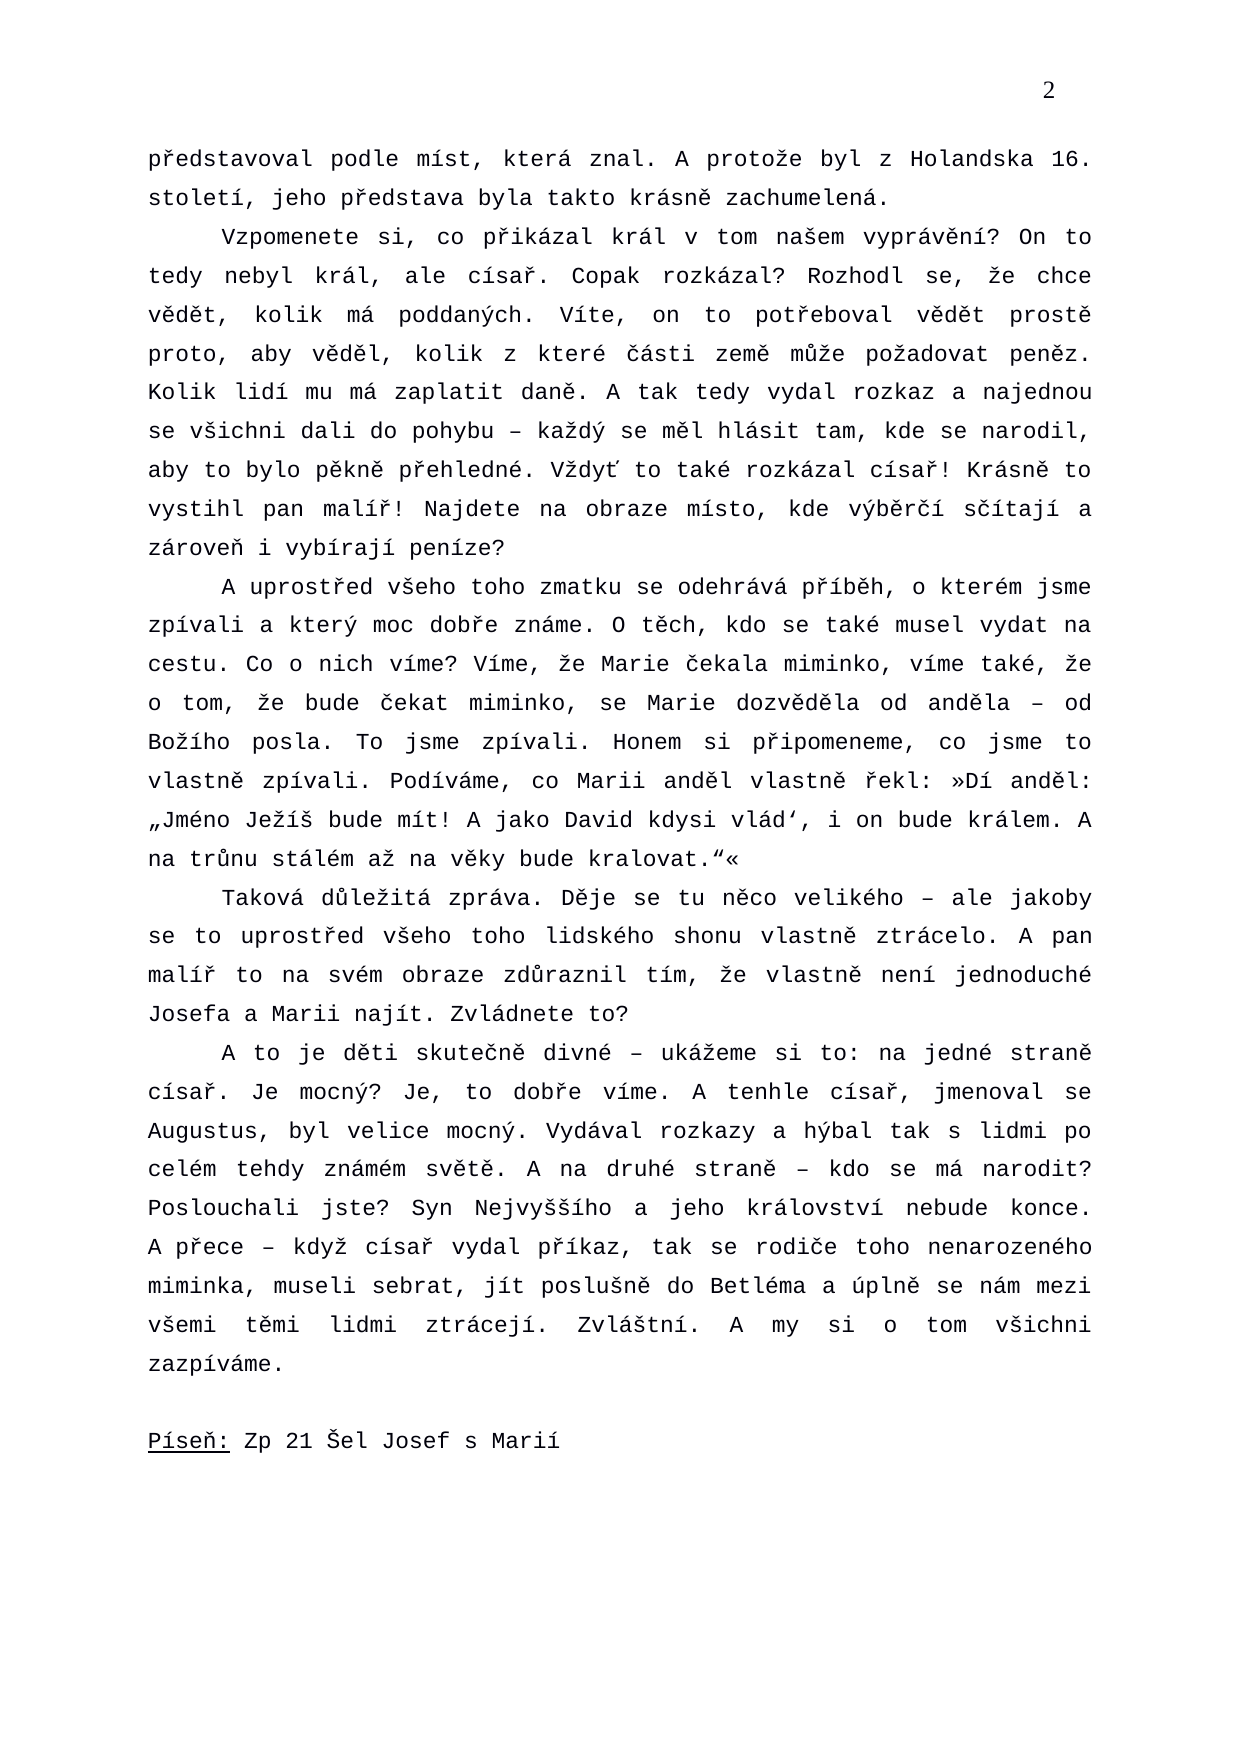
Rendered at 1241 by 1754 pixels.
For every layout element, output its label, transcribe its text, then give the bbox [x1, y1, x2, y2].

text představoval podle míst, která znal. A protože byl z Holandska 16. století, jeho představa byla takto krásně zachumelená. [148, 148, 1093, 212]
text Taková důležitá zpráva. Děje se tu něco velikého – ale jakoby se to uprostřed všeho toho lidského shonu vlastně ztrácelo. A pan malíř to na svém obraze zdůraznil tím, že vlastně není jednoduché Josefa a Marii najít. Zvládnete to? [148, 886, 1093, 1028]
text Vzpomenete si, co přikázal král v tom našem vyprávění? On to tedy nebyl král, ale císař. Copak rozkázal? Rozhodl se, že chce vědět, kolik má poddaných. Víte, on to potřeboval vědět prostě proto, aby věděl, kolik z které části země může požadovat peněz. Kolik lidí mu má zaplatit daně. A tak tedy vydal rozkaz a najednou se všichni dali do pohybu – každý se měl hlásit tam, kde se narodil, aby to bylo pěkně přehledné. Vždyť to také rozkázal císař! Krásně to vystihl pan malíř! Najdete na obraze místo, kde výběrčí sčítají a zároveň i vybírají peníze? [148, 225, 1093, 562]
text A uprostřed všeho toho zmatku se odehrává příběh, o kterém jsme zpívali a který moc dobře známe. O těch, kdo se také musel vydat na cestu. Co o nich víme? Víme, že Marie čekala miminko, víme také, že o tom, že bude čekat miminko, se Marie dozvěděla od anděla – od Božího posla. To jsme zpívali. Honem si připomeneme, co jsme to vlastně zpívali. Podíváme, co Marii anděl vlastně řekl: »Dí anděl: „Jméno Ježíš bude mít! A jako David kdysi vlád‘, i on bude králem. A na trůnu stálém až na věky bude kralovat.“« [148, 575, 1093, 873]
text A to je děti skutečně divné – ukážeme si to: na jedné straně císař. Je mocný? Je, to dobře víme. A tenhle císař, jmenoval se Augustus, byl velice mocný. Vydával rozkazy a hýbal tak s lidmi po celém tehdy známém světě. A na druhé straně – kdo se má narodit? Poslouchali jste? Syn Nejvyššího a jeho království nebude konce. A přece – když císař vydal příkaz, tak se rodiče toho nenarozeného miminka, museli sebrat, jít poslušně do Betléma a úplně se nám mezi všemi těmi lidmi ztrácejí. Zvláštní. A my si o tom všichni zazpíváme. [148, 1041, 1093, 1378]
text Píseň: Zp 21 Šel Josef s Marií [148, 1430, 1093, 1456]
